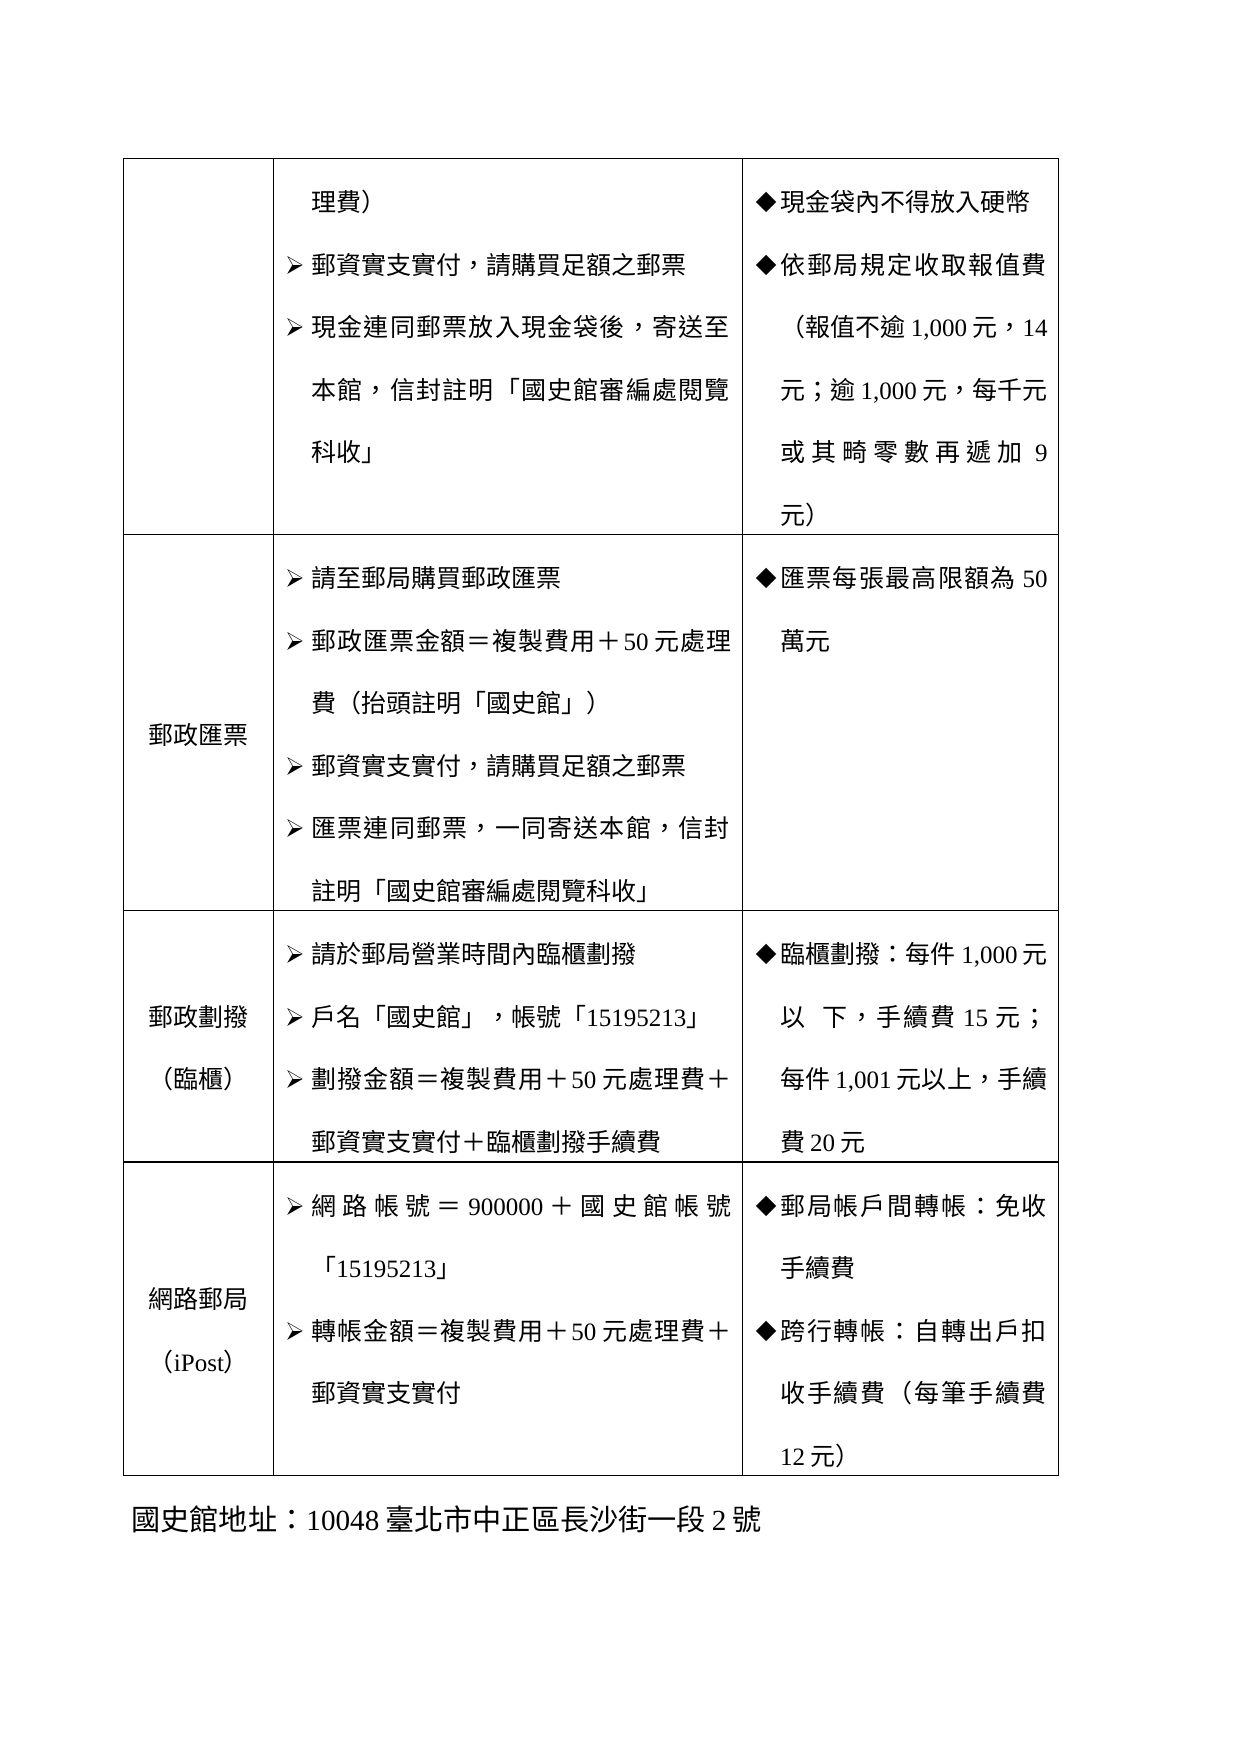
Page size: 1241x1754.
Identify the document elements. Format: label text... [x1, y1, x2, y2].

table_cell 郵局帳戶間轉帳：免收手續費 跨行轉帳：自轉出戶扣收手續費（每筆手續費12元） [743, 1163, 1058, 1475]
table_cell 網路郵局 （iPost） [124, 1163, 273, 1475]
table_cell 請於郵局營業時間內臨櫃劃撥 戶名「國史館」，帳號「15195213」 劃撥金額＝複製費用＋50元處理費＋郵資實支實付＋臨櫃劃撥手續費 [274, 911, 742, 1161]
table_cell 臨櫃劃撥：每件1,000元以 下，手續費15元；每件1,001元以上，手續費20元 [743, 911, 1058, 1161]
table_cell 請至郵局購買報值信封（現金袋） 放置現金（金額＝複製費用＋50元處理費） 郵資實支實付，請購買足額之郵票 現金連同郵票放入現金袋後，寄送至本館，信封註明「國史館審編處閱覽科收」 [274, 159, 742, 534]
text 國史館地址：10048臺北市中正區長沙街一段2號 [131, 1476, 1053, 1538]
table_cell 匯票每張最高限額為50萬元 [743, 535, 1058, 910]
table_cell 郵政匯票 [124, 535, 273, 910]
table_cell [124, 159, 273, 534]
table_cell 網路帳號＝900000＋國史館帳號「15195213」 轉帳金額＝複製費用＋50元處理費＋郵資實支實付 [274, 1163, 742, 1475]
table_cell 報值信報（現金袋）1個2元 現金袋內不得放入硬幣 依郵局規定收取報值費（報值不逾1,000元，14元；逾1,000元，每千元或其畸零數再遞加9元） [743, 159, 1058, 534]
table_cell 郵政劃撥 （臨櫃） [124, 911, 273, 1161]
table_cell 請至郵局購買郵政匯票 郵政匯票金額＝複製費用＋50元處理費（抬頭註明「國史館」） 郵資實支實付，請購買足額之郵票 匯票連同郵票，一同寄送本館，信封註明「國史館審編處閱覽科收」 [274, 535, 742, 910]
